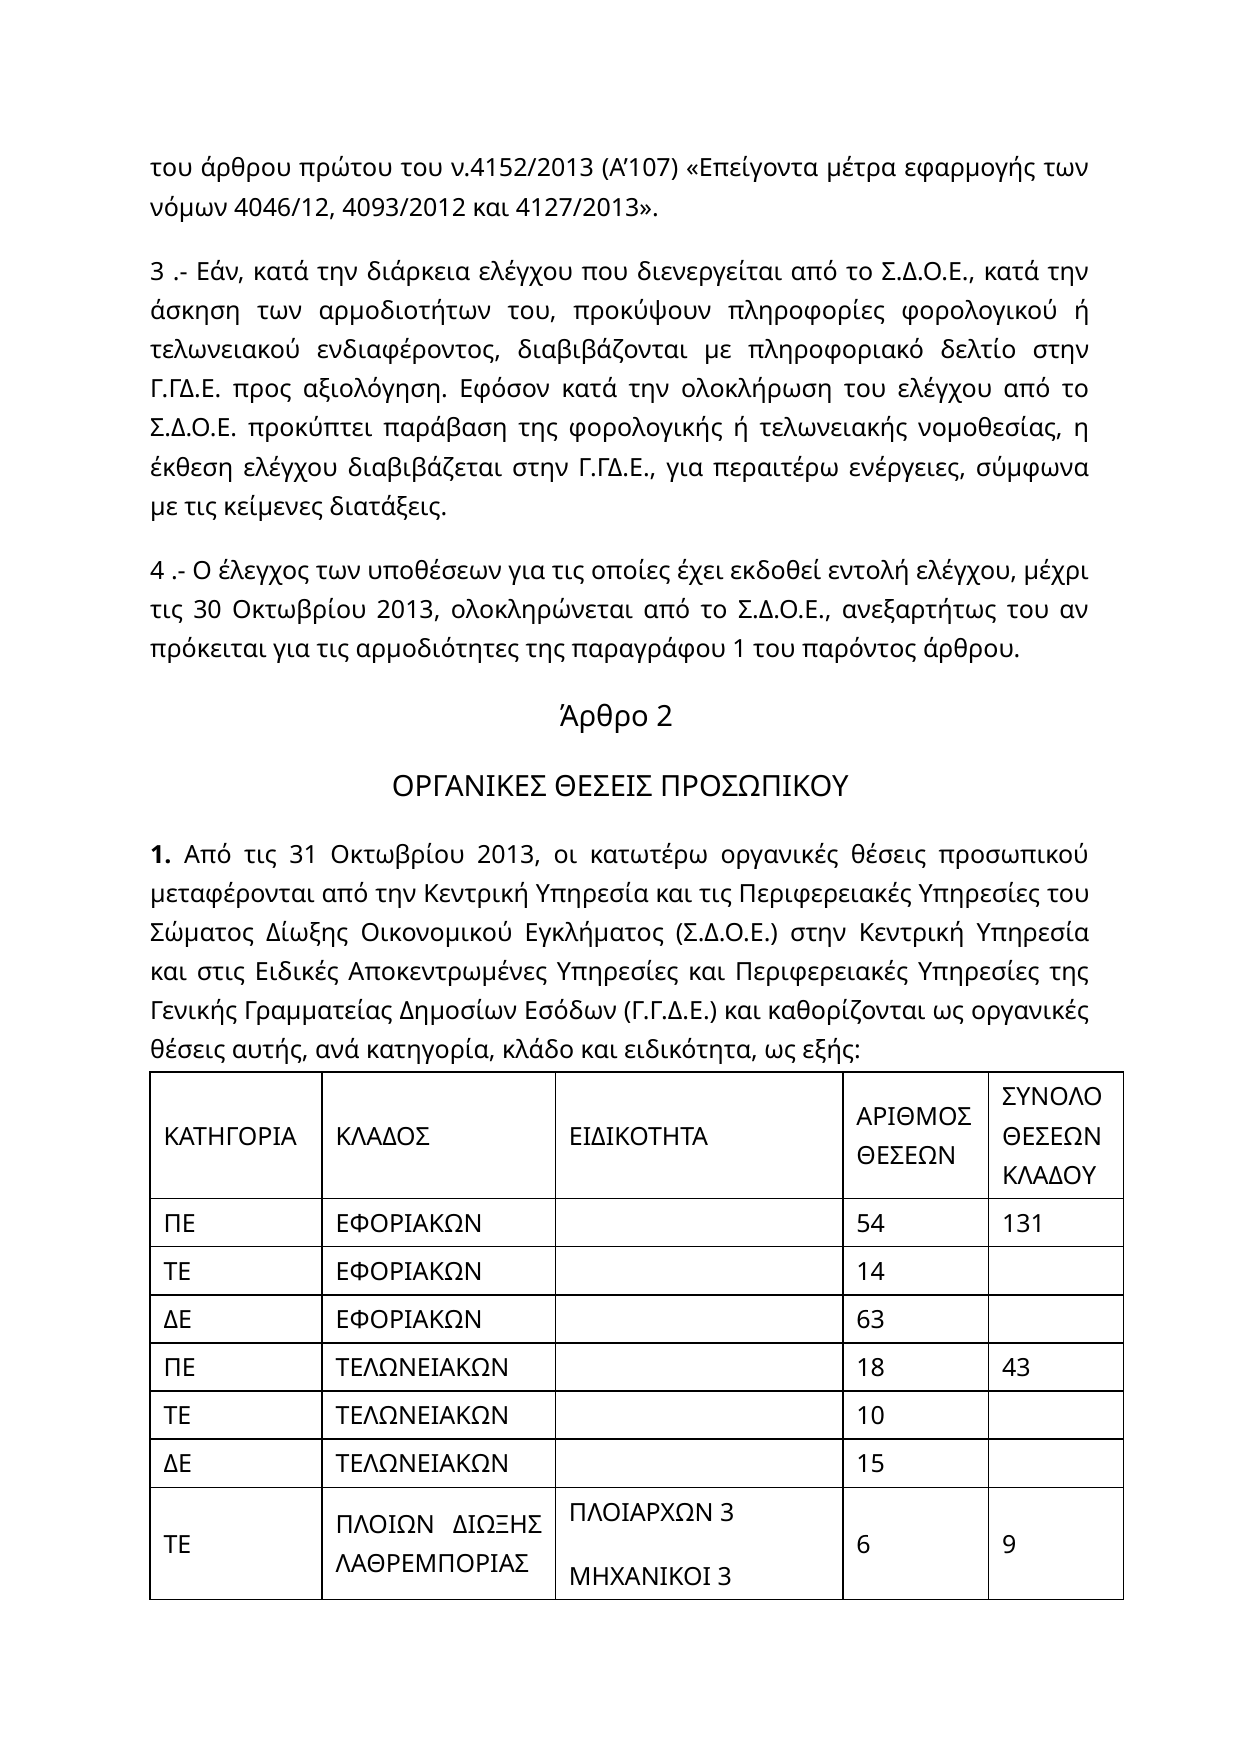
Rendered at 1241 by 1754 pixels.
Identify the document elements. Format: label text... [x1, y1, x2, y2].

table_cell ΕΦΟΡΙΑΚΩΝ [323, 1296, 555, 1342]
table_cell [556, 1440, 842, 1486]
subtitle Άρθρο 2 [150, 695, 1090, 735]
table_cell ΠΕ [151, 1344, 321, 1390]
table_cell 6 [844, 1488, 988, 1599]
table_cell 14 [844, 1247, 988, 1294]
text 3 .- Εάν, κατά την διάρκεια ελέγχου που διενεργείται από το Σ.Δ.Ο.Ε., κατά την άσκηση των αρμοδιοτήτων του, προκύψουν πληροφορίες φορολογικού ή τελωνειακού ενδιαφέροντος, διαβιβάζονται με πληροφοριακό δελτίο στην Γ.ΓΔ.Ε. προς αξιολόγηση. Εφόσον κατά την ολοκλήρωση του ελέγχου από το Σ.Δ.Ο.Ε. προκύπτει παράβαση της φορολογικής ή τελωνειακής νομοθεσίας, η έκθεση ελέγχου διαβιβάζεται στην Γ.ΓΔ.Ε., για περαιτέρω ενέργειες, σύμφωνα με τις κείμενες διατάξεις. [150, 253, 1090, 522]
table_cell ΤΕΛΩΝΕΙΑΚΩΝ [323, 1392, 555, 1438]
table_cell 10 [844, 1392, 988, 1438]
table_cell [556, 1296, 842, 1342]
table_cell 15 [844, 1440, 988, 1486]
table_cell ΤΕ [151, 1488, 321, 1599]
text 1. Από τις 31 Οκτωβρίου 2013, οι κατωτέρω οργανικές θέσεις προσωπικού μεταφέρονται από την Κεντρική Υπηρεσία και τις Περιφερειακές Υπηρεσίες του Σώματος Δίωξης Οικονομικού Εγκλήματος (Σ.Δ.Ο.Ε.) στην Κεντρική Υπηρεσία και στις Ειδικές Αποκεντρωμένες Υπηρεσίες και Περιφερειακές Υπηρεσίες της Γενικής Γραμματείας Δημοσίων Εσόδων (Γ.Γ.Δ.Ε.) και καθορίζονται ως οργανικές θέσεις αυτής, ανά κατηγορία, κλάδο και ειδικότητα, ως εξής: [150, 836, 1090, 1066]
table_cell [989, 1392, 1123, 1438]
table_cell ΔΕ [151, 1296, 321, 1342]
table_cell [556, 1344, 842, 1390]
table_cell ΤΕ [151, 1247, 321, 1294]
table_cell 63 [844, 1296, 988, 1342]
text 4 .- Ο έλεγχος των υποθέσεων για τις οποίες έχει εκδοθεί εντολή ελέγχου, μέχρι τις 30 Οκτωβρίου 2013, ολοκληρώνεται από το Σ.Δ.Ο.Ε., ανεξαρτήτως του αν πρόκειται για τις αρμοδιότητες της παραγράφου 1 του παρόντος άρθρου. [150, 552, 1090, 665]
table_cell [556, 1392, 842, 1438]
table_cell [989, 1440, 1123, 1486]
table_cell ΤΕΛΩΝΕΙΑΚΩΝ [323, 1440, 555, 1486]
table_cell ΔΕ [151, 1440, 321, 1486]
text του άρθρου πρώτου του ν.4152/2013 (Α’107) «Επείγοντα μέτρα εφαρμογής των νόμων 4046/12, 4093/2012 και 4127/2013». [150, 150, 1090, 223]
table_cell ΕΦΟΡΙΑΚΩΝ [323, 1199, 555, 1246]
table_cell ΠΕ [151, 1199, 321, 1246]
table_cell ΤΕΛΩΝΕΙΑΚΩΝ [323, 1344, 555, 1390]
table_header ΕΙΔΙΚΟΤΗΤΑ [556, 1073, 842, 1198]
table_header ΣΥΝΟΛΟ ΘΕΣΕΩΝ ΚΛΑΔΟΥ [989, 1073, 1123, 1198]
table_cell ΕΦΟΡΙΑΚΩΝ [323, 1247, 555, 1294]
subtitle ΟΡΓΑΝΙΚΕΣ ΘΕΣΕΙΣ ΠΡΟΣΩΠΙΚΟΥ [150, 766, 1090, 805]
table_cell 54 [844, 1199, 988, 1246]
table_cell [989, 1247, 1123, 1294]
table_cell 9 [989, 1488, 1123, 1599]
table_cell [556, 1247, 842, 1294]
table_cell [556, 1199, 842, 1246]
table_header ΚΛΑΔΟΣ [323, 1073, 555, 1198]
table_cell 131 [989, 1199, 1123, 1246]
table_cell [989, 1296, 1123, 1342]
table_header ΚΑΤΗΓΟΡΙΑ [151, 1073, 321, 1198]
table_cell 43 [989, 1344, 1123, 1390]
table_cell ΠΛΟΙΑΡΧΩΝ 3 ΜΗΧΑΝΙΚΟΙ 3 [556, 1488, 842, 1599]
table_cell ΠΛΟΙΩΝ ΔΙΩΞΗΣ ΛΑΘΡΕΜΠΟΡΙΑΣ [323, 1488, 555, 1599]
table_header ΑΡΙΘΜΟΣ ΘΕΣΕΩΝ [844, 1073, 988, 1198]
table_cell 18 [844, 1344, 988, 1390]
table_cell ΤΕ [151, 1392, 321, 1438]
